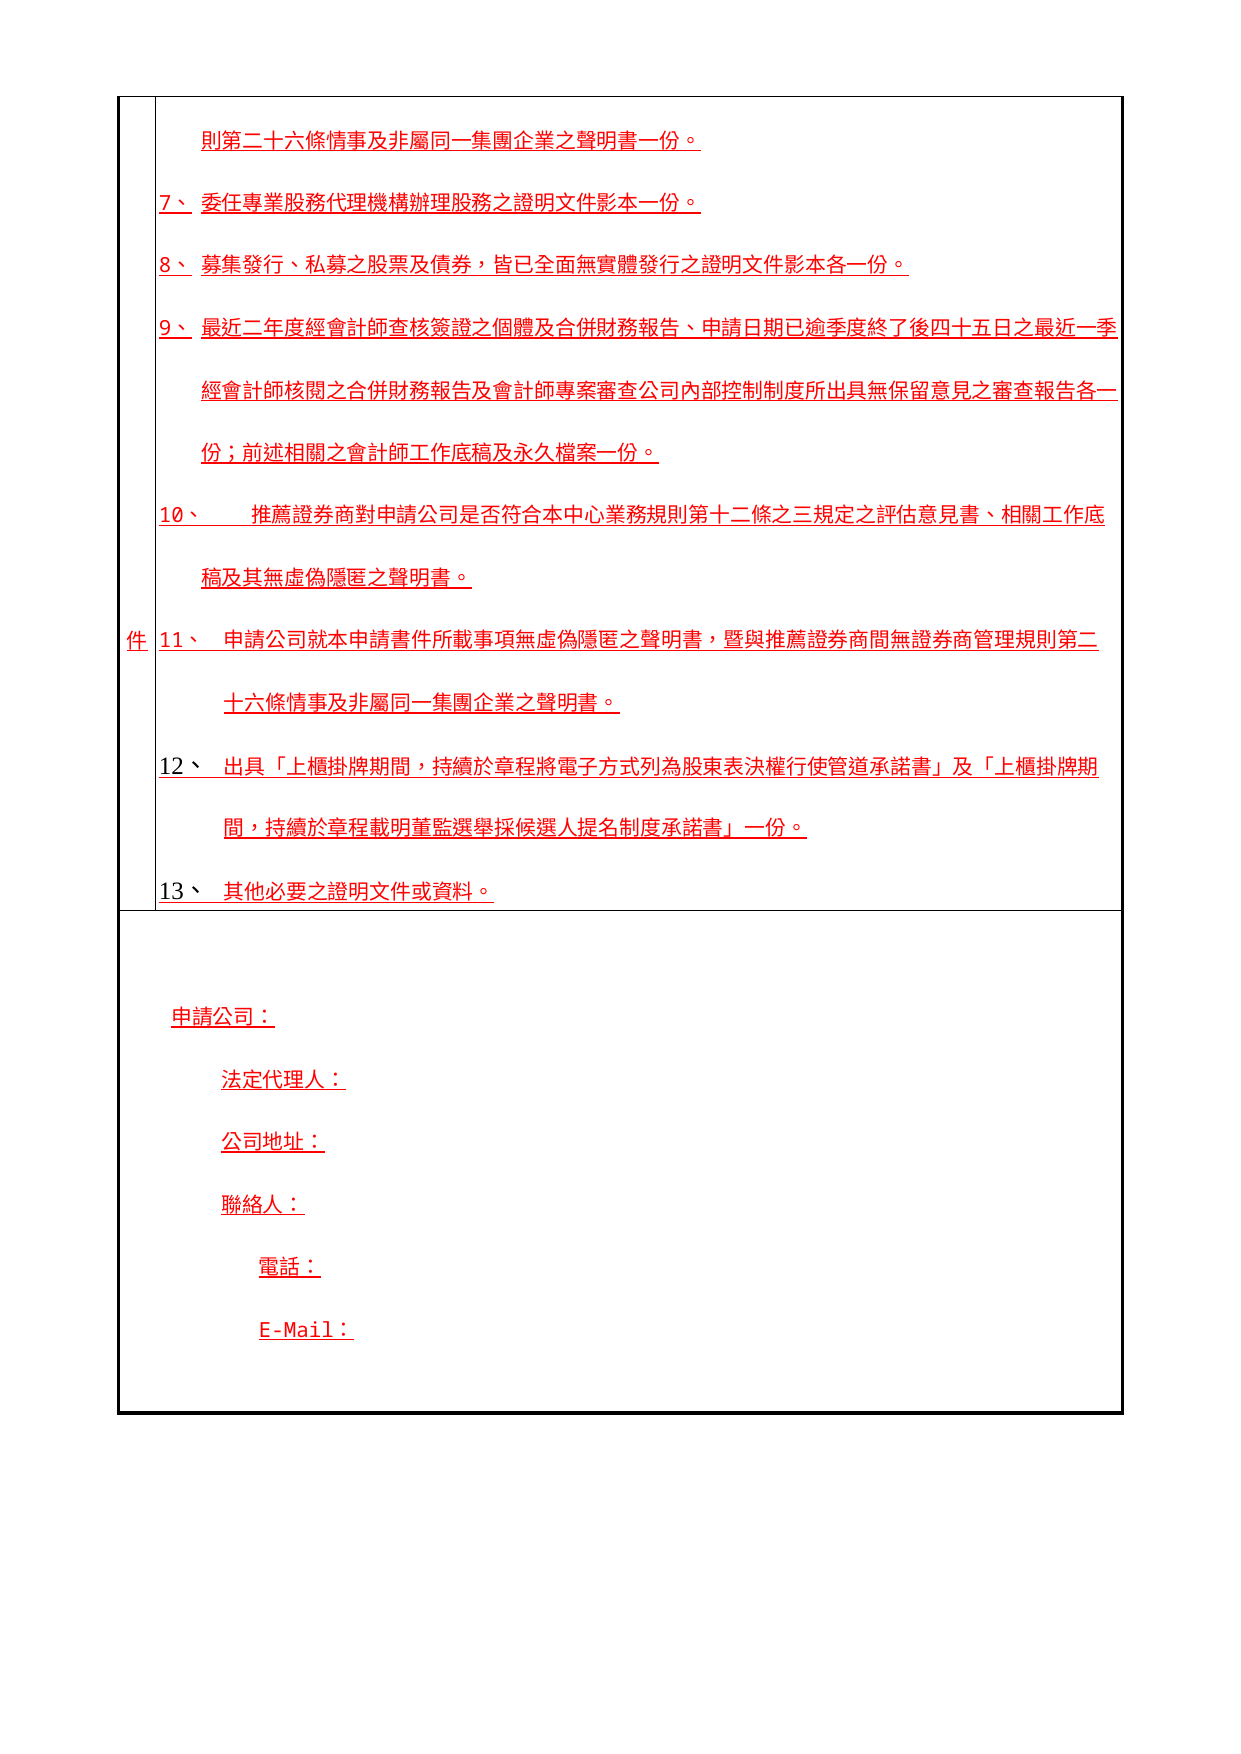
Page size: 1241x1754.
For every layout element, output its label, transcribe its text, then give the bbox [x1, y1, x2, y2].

table_cell 件 [120, 97, 155, 910]
table_cell 最近一次經濟部變更登記核准函及變更登記表影本一份。 董事會或股東會決議申請為一般之櫃檯買賣股票議事錄影本一份。 有價證券櫃檯買賣契約五份。 股權分散表一份；若未符合股權分散標準，申請公司於變更為一般之櫃檯買賣股票買賣前達成股權分散標準之承諾書一份。 依規定委託指定機構集中保管股票之證明書影本或承諾書一份。 二家以上推薦證券商之推薦書一份(應載明主、協辦推薦證券商)，暨與申請公司間無證券商管理規則第二十六條情事及非屬同一集團企業之聲明書一份。 委任專業股務代理機構辦理股務之證明文件影本一份。 募集發行、私募之股票及債券，皆已全面無實體發行之證明文件影本各一份。 最近二年度經會計師查核簽證之個體及合併財務報告、申請日期已逾季度終了後四十五日之最近一季經會計師核閱之合併財務報告及會計師專案審查公司內部控制制度所出具無保留意見之審查報告各一份；前述相關之會計師工作底稿及永久檔案一份。 推薦證券商對申請公司是否符合本中心業務規則第十二條之三規定之評估意見書、相關工作底稿及其無虛偽隱匿之聲明書。 申請公司就本申請書件所載事項無虛偽隱匿之聲明書，暨與推薦證券商間無證券商管理規則第二十六條情事及非屬同一集團企業之聲明書。 出具「上櫃掛牌期間，持續於章程將電子方式列為股東表決權行使管道承諾書」及「上櫃掛牌期間，持續於章程載明董監選舉採候選人提名制度承諾書」一份。 其他必要之證明文件或資料。 [156, 97, 1121, 910]
table_cell 申請公司： 法定代理人： 公司地址： 聯絡人： 電話： E-Mail： [120, 911, 1121, 1411]
